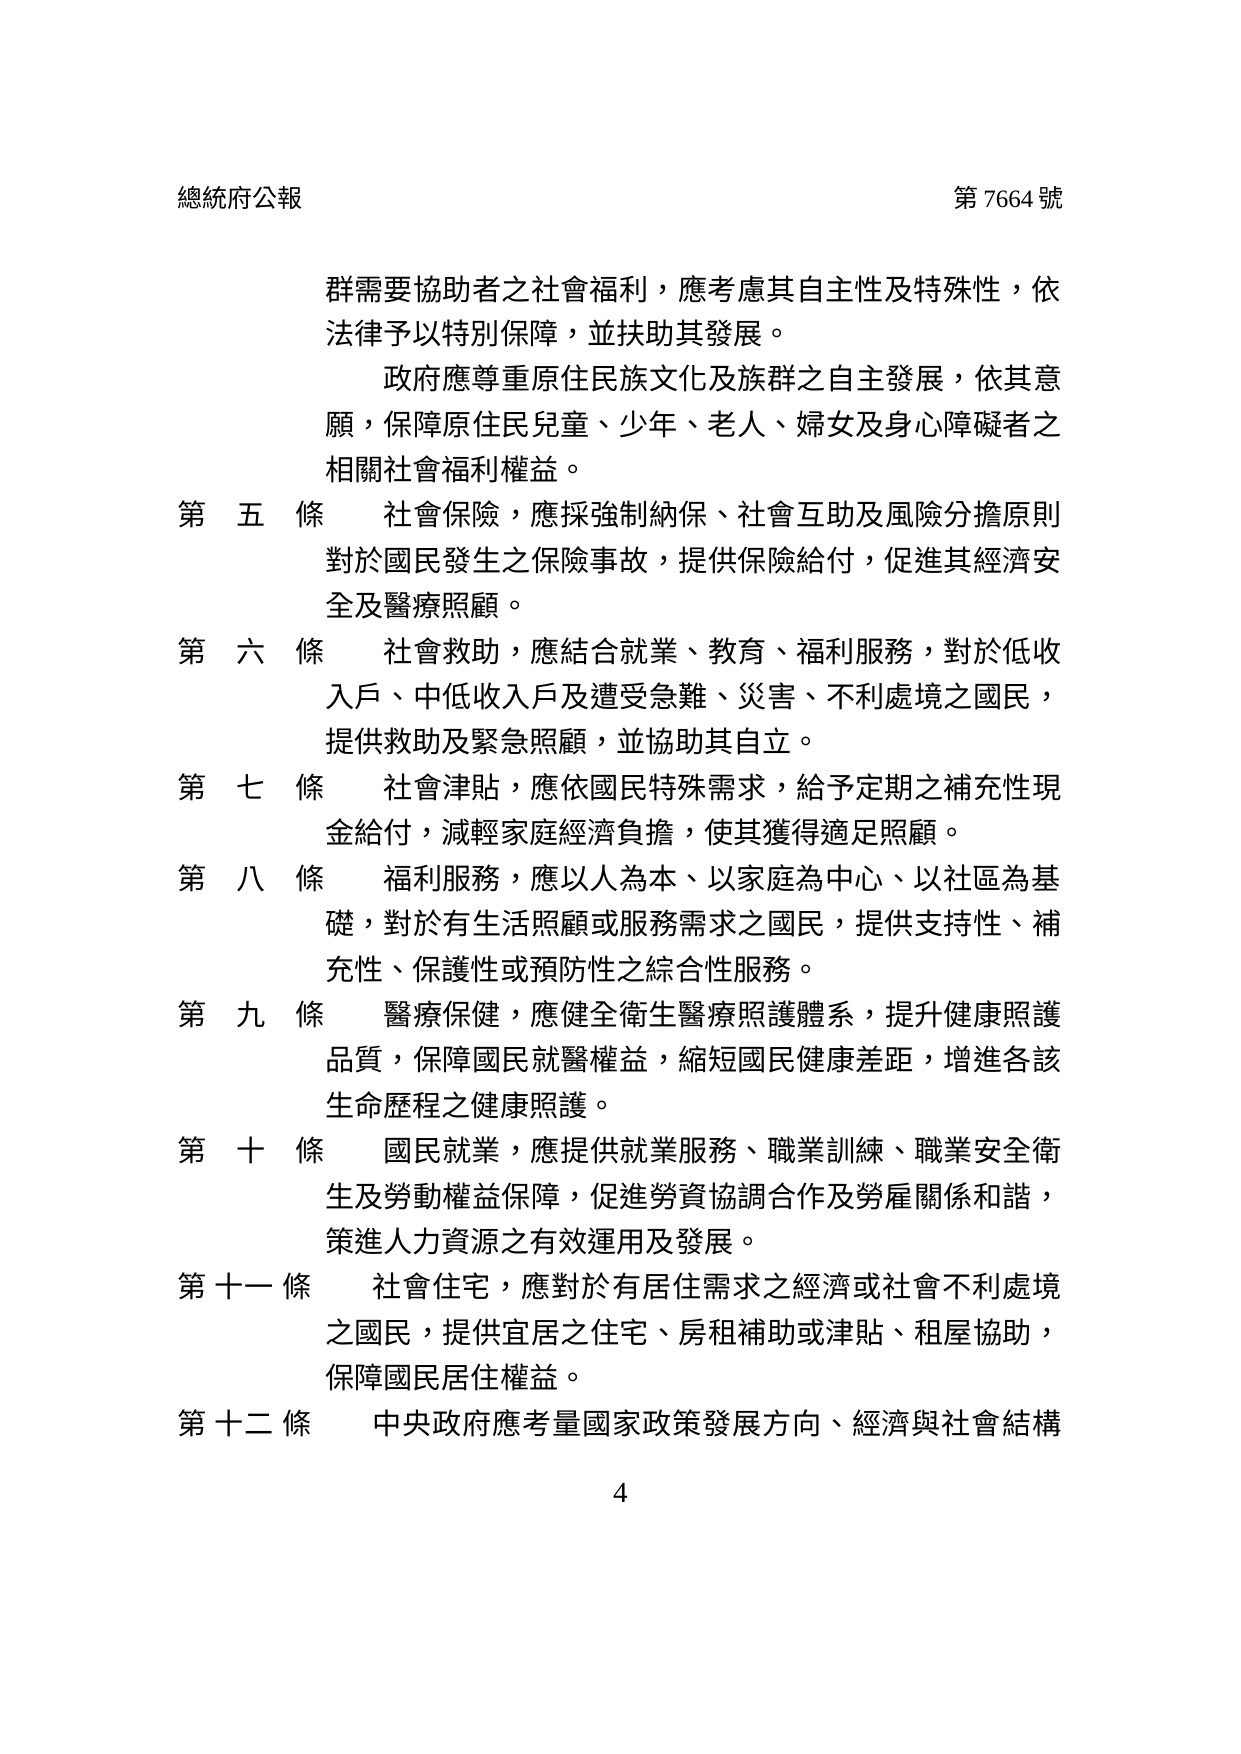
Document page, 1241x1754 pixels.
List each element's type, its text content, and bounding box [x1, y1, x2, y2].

text 第 五 條 社會保險，應採強制納保、社會互助及風險分擔原則，對於國民發生之保險事故，提供保險給付，促進其經濟安全及醫療照顧。 [177, 489, 1063, 626]
text 第 十 條 國民就業，應提供就業服務、職業訓練、職業安全衛生及勞動權益保障，促進勞資協調合作及勞雇關係和諧，策進人力資源之有效運用及發展。 [177, 1125, 1063, 1262]
text 群需要協助者之社會福利，應考慮其自主性及特殊性，依法律予以特別保障，並扶助其發展。 [325, 266, 1063, 353]
text 第 十一 條 社會住宅，應對於有居住需求之經濟或社會不利處境之國民，提供宜居之住宅、房租補助或津貼、租屋協助，保障國民居住權益。 [177, 1262, 1063, 1398]
text 第 八 條 福利服務，應以人為本、以家庭為中心、以社區為基礎，對於有生活照顧或服務需求之國民，提供支持性、補充性、保護性或預防性之綜合性服務。 [177, 853, 1063, 989]
text 第 六 條 社會救助，應結合就業、教育、福利服務，對於低收入戶、中低收入戶及遭受急難、災害、不利處境之國民，提供救助及緊急照顧，並協助其自立。 [177, 626, 1063, 762]
text 第 九 條 醫療保健，應健全衛生醫療照護體系，提升健康照護品質，保障國民就醫權益，縮短國民健康差距，增進各該生命歷程之健康照護。 [177, 989, 1063, 1125]
text 第 十二 條 中央政府應考量國家政策發展方向、經濟與社會結構 [177, 1398, 1063, 1443]
text 政府應尊重原住民族文化及族群之自主發展，依其意願，保障原住民兒童、少年、老人、婦女及身心障礙者之相關社會福利權益。 [325, 353, 1063, 489]
text 第 七 條 社會津貼，應依國民特殊需求，給予定期之補充性現金給付，減輕家庭經濟負擔，使其獲得適足照顧。 [177, 762, 1063, 853]
